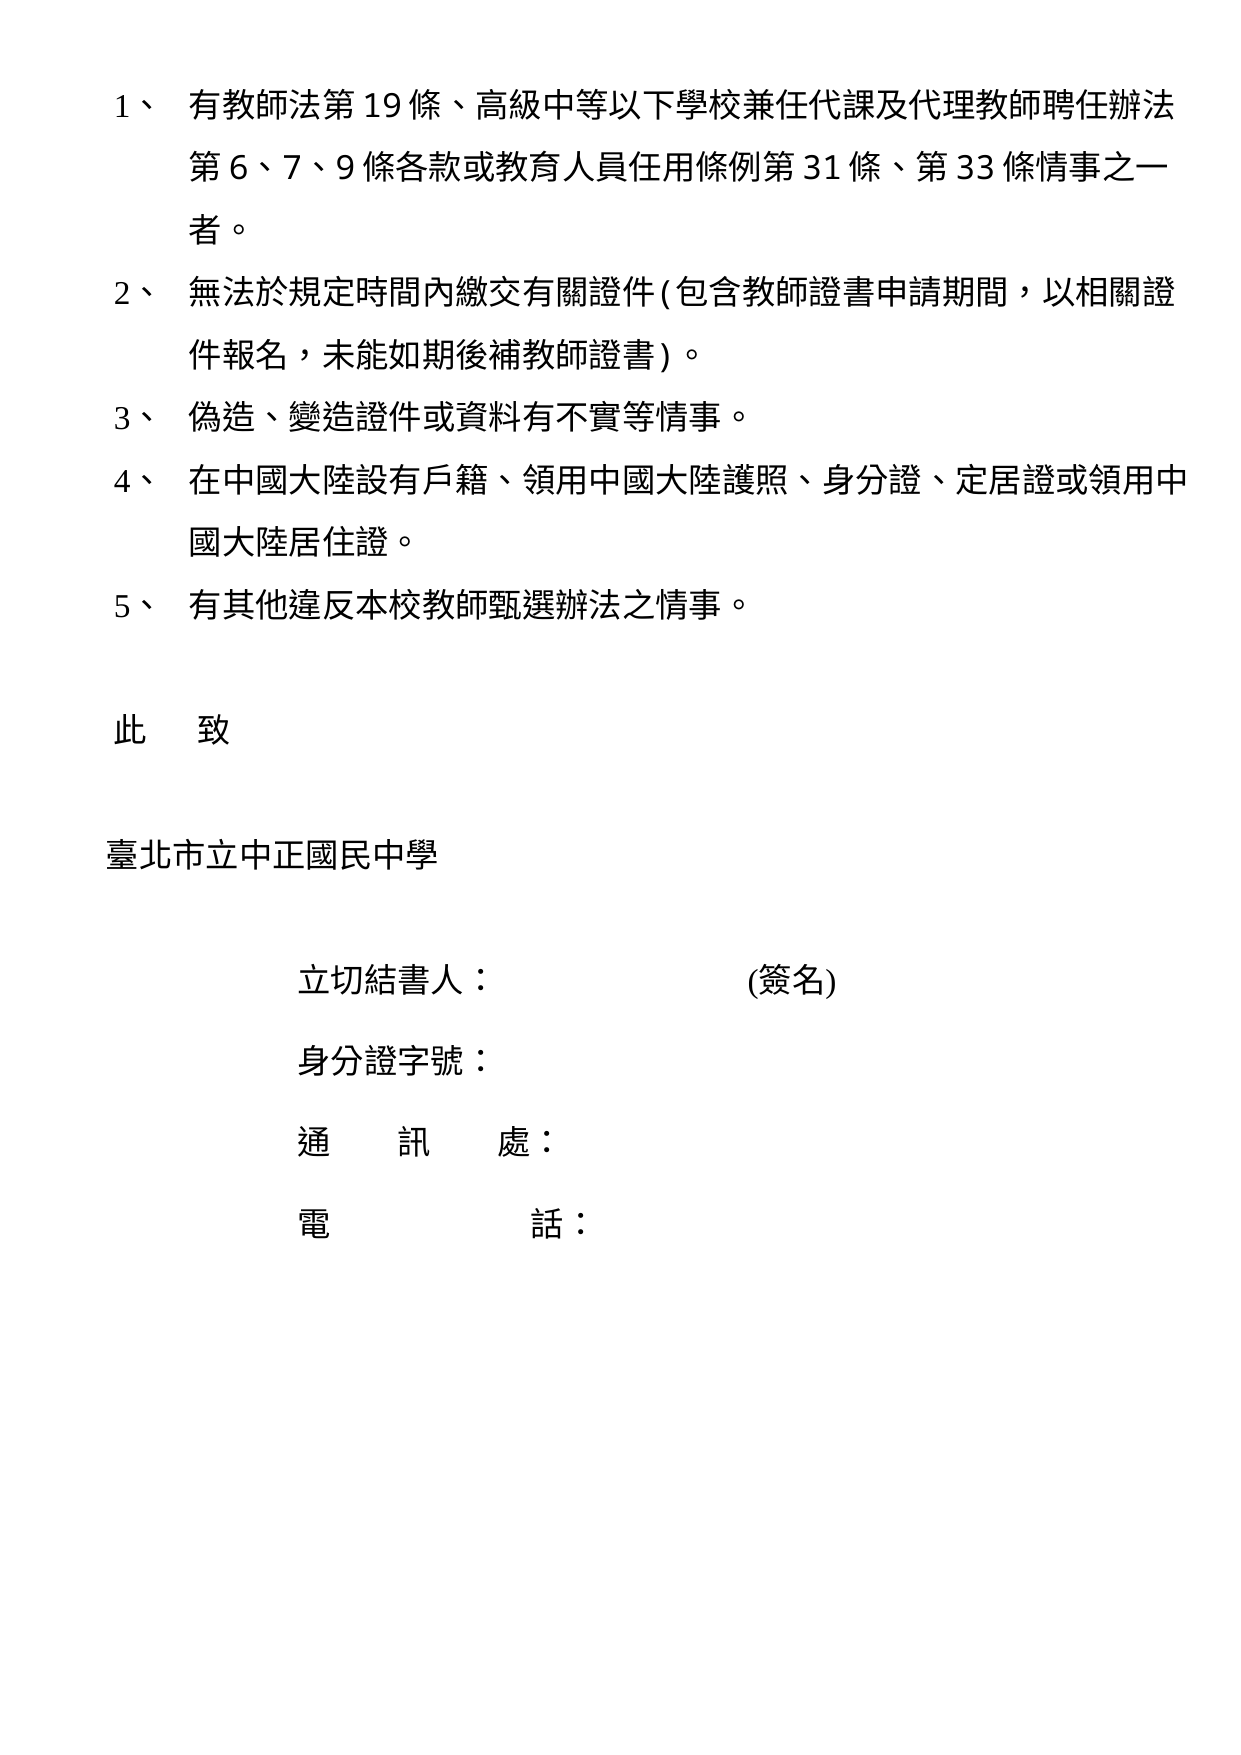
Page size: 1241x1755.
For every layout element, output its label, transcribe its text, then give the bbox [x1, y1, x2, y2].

text 立切結書人： (簽名) [47, 936, 1193, 998]
list 有其他違反本校教師甄選辦法之情事。 [113, 561, 1193, 623]
text 電 話： [47, 1180, 1193, 1242]
text 身分證字號： [47, 1017, 1193, 1080]
list 有教師法第19條、高級中等以下學校兼任代課及代理教師聘任辦法第6、7、9條各款或教育人員任用條例第31條、第33條情事之一者。 [113, 61, 1193, 248]
text 臺北市立中正國民中學 [47, 811, 1193, 873]
list 無法於規定時間內繳交有關證件(包含教師證書申請期間，以相關證件報名，未能如期後補教師證書)。 [113, 248, 1193, 373]
text 通 訊 處： [47, 1098, 1193, 1161]
text 此 致 [113, 686, 1193, 748]
list 在中國大陸設有戶籍、領用中國大陸護照、身分證、定居證或領用中國大陸居住證。 [113, 436, 1193, 561]
list 偽造、變造證件或資料有不實等情事。 [113, 373, 1193, 436]
